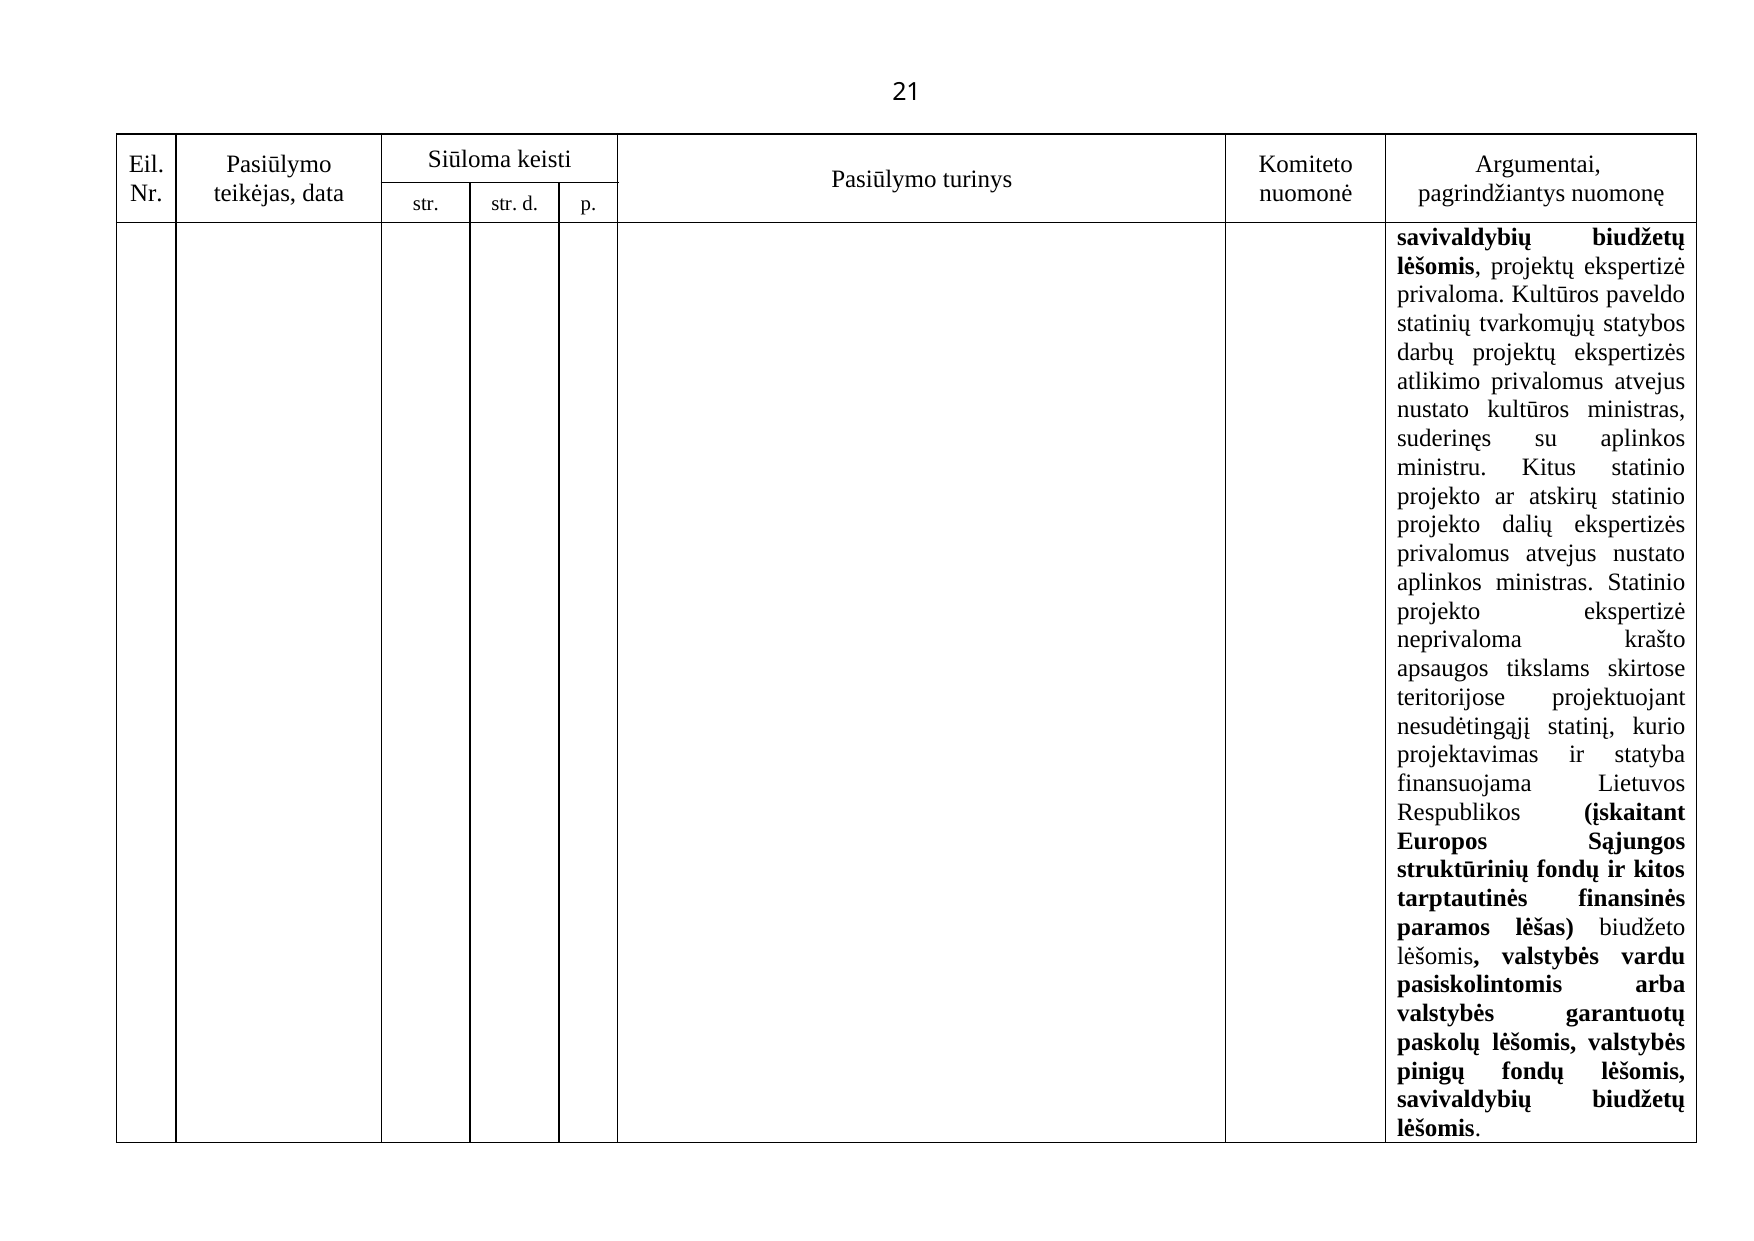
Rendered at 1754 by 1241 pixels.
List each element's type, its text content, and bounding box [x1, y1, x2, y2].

table_cell str. d. [471, 183, 558, 222]
table_cell [618, 223, 1225, 1142]
table_header Pasiūlymo turinys [618, 135, 1225, 222]
table_cell p. [560, 183, 617, 222]
table_header Eil. Nr. [117, 135, 175, 222]
table_cell str. [382, 183, 469, 222]
table_cell savivaldybių biudžetų lėšomis, projektų ekspertizė privaloma. Kultūros paveldo statinių tvarkomųjų statybos darbų projektų ekspertizės atlikimo privalomus atvejus nustato kultūros ministras, suderinęs su aplinkos ministru. Kitus statinio projekto ar atskirų statinio projekto dalių ekspertizės privalomus atvejus nustato aplinkos ministras. Statinio projekto ekspertizė neprivaloma krašto apsaugos tikslams skirtose teritorijose projektuojant nesudėtingąjį statinį, kurio projektavimas ir statyba finansuojama Lietuvos Respublikos (įskaitant Europos Sąjungos struktūrinių fondų ir kitos tarptautinės finansinės paramos lėšas) biudžeto lėšomis, valstybės vardu pasiskolintomis arba valstybės garantuotų paskolų lėšomis, valstybės pinigų fondų lėšomis, savivaldybių biudžetų lėšomis. [1386, 223, 1696, 1142]
table_header Argumentai, pagrindžiantys nuomonę [1386, 135, 1696, 222]
table_header Pasiūlymo teikėjas, data [177, 135, 381, 222]
table_header Siūloma keisti [382, 135, 617, 182]
table_cell [382, 223, 469, 1142]
table_cell [117, 223, 175, 1142]
table_cell [471, 223, 558, 1142]
table_header Komiteto nuomonė [1226, 135, 1385, 222]
table_cell [177, 223, 381, 1142]
table_cell [1226, 223, 1385, 1142]
table_cell [560, 223, 617, 1142]
